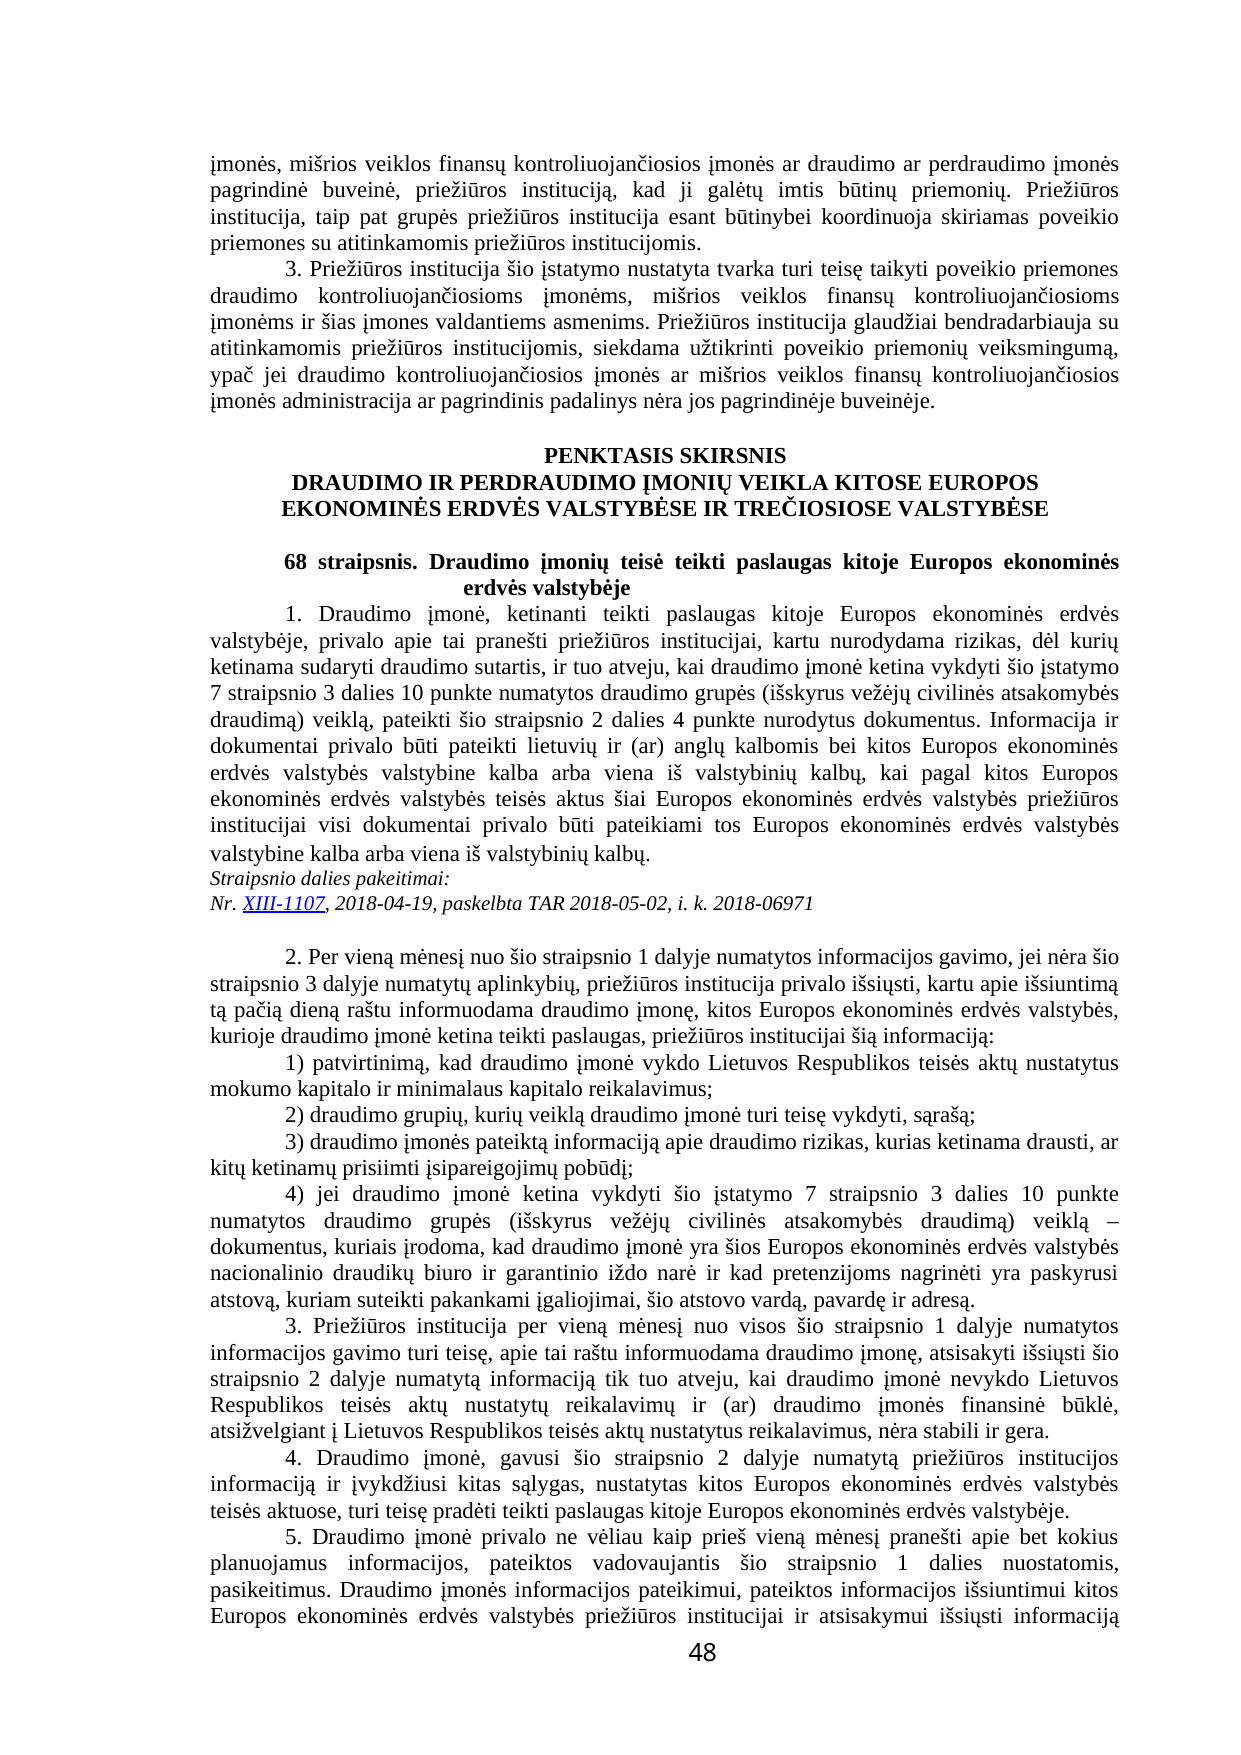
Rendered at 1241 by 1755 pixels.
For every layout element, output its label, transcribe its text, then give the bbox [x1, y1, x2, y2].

text 1) patvirtinimą, kad draudimo įmonė vykdo Lietuvos Respublikos teisės aktų nustatytus mokumo kapitalo ir minimalaus kapitalo reikalavimus; [210, 1049, 1120, 1101]
text 3. Priežiūros institucija šio įstatymo nustatyta tvarka turi teisę taikyti poveikio priemones draudimo kontroliuojančiosioms įmonėms, mišrios veiklos finansų kontroliuojančiosioms įmonėms ir šias įmones valdantiems asmenims. Priežiūros institucija glaudžiai bendradarbiauja su atitinkamomis priežiūros institucijomis, siekdama užtikrinti poveikio priemonių veiksmingumą, ypač jei draudimo kontroliuojančiosios įmonės ar mišrios veiklos finansų kontroliuojančiosios įmonės administracija ar pagrindinis padalinys nėra jos pagrindinėje buveinėje. [210, 255, 1120, 413]
text DRAUDIMO IR PERDRAUDIMO ĮMONIŲ VEIKLA kitose EUROPOS Ekonominės erdvės VALSTYBĖSE IR TREČIOSIOSE VALSTYBĖSE [210, 469, 1120, 521]
text įmonės, mišrios veiklos finansų kontroliuojančiosios įmonės ar draudimo ar perdraudimo įmonės pagrindinė buveinė, priežiūros instituciją, kad ji galėtų imtis būtinų priemonių. Priežiūros institucija, taip pat grupės priežiūros institucija esant būtinybei koordinuoja skiriamas poveikio priemones su atitinkamomis priežiūros institucijomis. [210, 150, 1120, 255]
text PENKTASIS SKIRSNIS [210, 442, 1120, 469]
text 3) draudimo įmonės pateiktą informaciją apie draudimo rizikas, kurias ketinama drausti, ar kitų ketinamų prisiimti įsipareigojimų pobūdį; [210, 1128, 1120, 1180]
text 68 straipsnis. Draudimo įmonių teisė teikti paslaugas kitoje Europos ekonominės erdvės valstybėje [284, 548, 1120, 600]
text Nr. XIII-1107, 2018-04-19, paskelbta TAR 2018-05-02, i. k. 2018-06971 [210, 890, 1120, 914]
text 3. Priežiūros institucija per vieną mėnesį nuo visos šio straipsnio 1 dalyje numatytos informacijos gavimo turi teisę, apie tai raštu informuodama draudimo įmonę, atsisakyti išsiųsti šio straipsnio 2 dalyje numatytą informaciją tik tuo atveju, kai draudimo įmonė nevykdo Lietuvos Respublikos teisės aktų nustatytų reikalavimų ir (ar) draudimo įmonės finansinė būklė, atsižvelgiant į Lietuvos Respublikos teisės aktų nustatytus reikalavimus, nėra stabili ir gera. [210, 1312, 1120, 1444]
text 2) draudimo grupių, kurių veiklą draudimo įmonė turi teisę vykdyti, sąrašą; [210, 1101, 1120, 1128]
text 4) jei draudimo įmonė ketina vykdyti šio įstatymo 7 straipsnio 3 dalies 10 punkte numatytos draudimo grupės (išskyrus vežėjų civilinės atsakomybės draudimą) veiklą – dokumentus, kuriais įrodoma, kad draudimo įmonė yra šios Europos ekonominės erdvės valstybės nacionalinio draudikų biuro ir garantinio iždo narė ir kad pretenzijoms nagrinėti yra paskyrusi atstovą, kuriam suteikti pakankami įgaliojimai, šio atstovo vardą, pavardę ir adresą. [210, 1180, 1120, 1312]
text 2. Per vieną mėnesį nuo šio straipsnio 1 dalyje numatytos informacijos gavimo, jei nėra šio straipsnio 3 dalyje numatytų aplinkybių, priežiūros institucija privalo išsiųsti, kartu apie išsiuntimą tą pačią dieną raštu informuodama draudimo įmonę, kitos Europos ekonominės erdvės valstybės, kurioje draudimo įmonė ketina teikti paslaugas, priežiūros institucijai šią informaciją: [210, 943, 1120, 1049]
text 5. Draudimo įmonė privalo ne vėliau kaip prieš vieną mėnesį pranešti apie bet kokius planuojamus informacijos, pateiktos vadovaujantis šio straipsnio 1 dalies nuostatomis, pasikeitimus. Draudimo įmonės informacijos pateikimui, pateiktos informacijos išsiuntimui kitos Europos ekonominės erdvės valstybės priežiūros institucijai ir atsisakymui išsiųsti informaciją [210, 1523, 1120, 1628]
text 4. Draudimo įmonė, gavusi šio straipsnio 2 dalyje numatytą priežiūros institucijos informaciją ir įvykdžiusi kitas sąlygas, nustatytas kitos Europos ekonominės erdvės valstybės teisės aktuose, turi teisę pradėti teikti paslaugas kitoje Europos ekonominės erdvės valstybėje. [210, 1444, 1120, 1523]
text 1. Draudimo įmonė, ketinanti teikti paslaugas kitoje Europos ekonominės erdvės valstybėje, privalo apie tai pranešti priežiūros institucijai, kartu nurodydama rizikas, dėl kurių ketinama sudaryti draudimo sutartis, ir tuo atveju, kai draudimo įmonė ketina vykdyti šio įstatymo 7 straipsnio 3 dalies 10 punkte numatytos draudimo grupės (išskyrus vežėjų civilinės atsakomybės draudimą) veiklą, pateikti šio straipsnio 2 dalies 4 punkte nurodytus dokumentus. Informacija ir dokumentai privalo būti pateikti lietuvių ir (ar) anglų kalbomis bei kitos Europos ekonominės erdvės valstybės valstybine kalba arba viena iš valstybinių kalbų, kai pagal kitos Europos ekonominės erdvės valstybės teisės aktus šiai Europos ekonominės erdvės valstybės priežiūros institucijai visi dokumentai privalo būti pateikiami tos Europos ekonominės erdvės valstybės valstybine kalba arba viena iš valstybinių kalbų. [210, 600, 1120, 866]
text Straipsnio dalies pakeitimai: [210, 866, 1120, 890]
